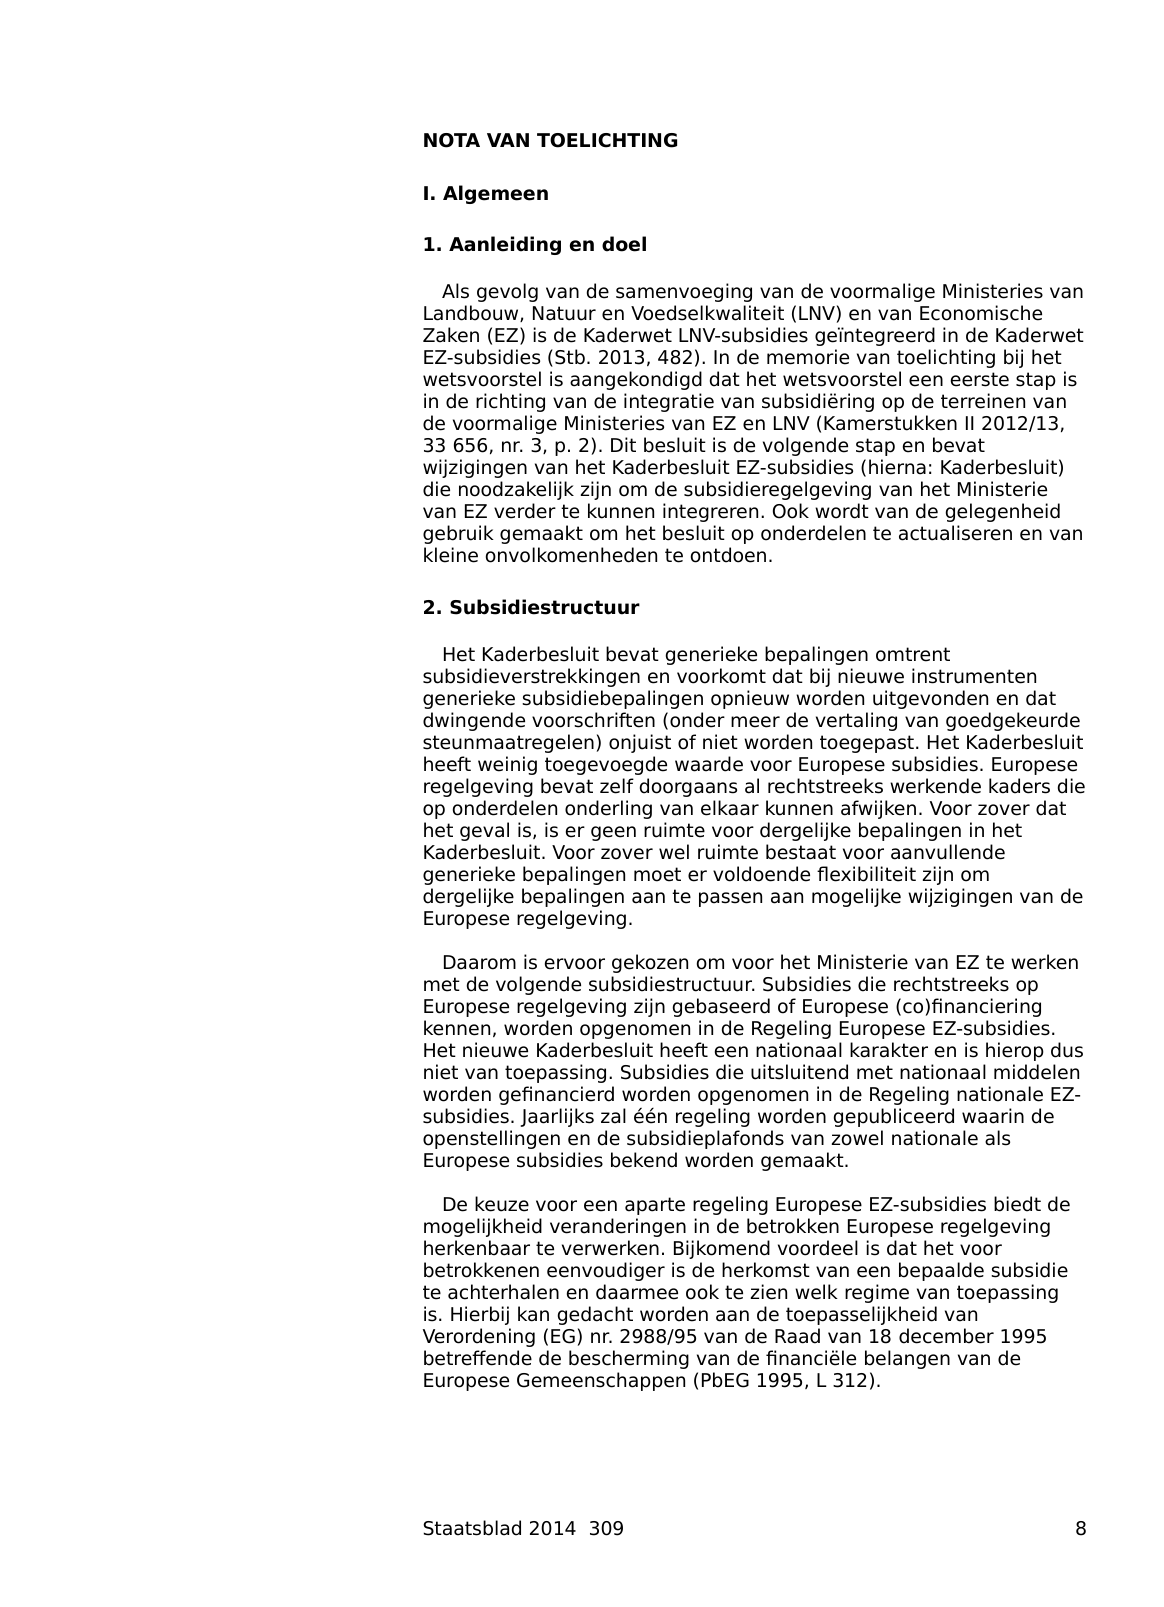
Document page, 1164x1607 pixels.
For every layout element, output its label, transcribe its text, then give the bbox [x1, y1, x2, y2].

subtitle NOTA VAN TOELICHTING [422, 130, 1087, 152]
text Daarom is ervoor gekozen om voor het Ministerie van EZ te werken met de volgende subsidiestructuur. Subsidies die rechtstreeks op Europese regelgeving zijn gebaseerd of Europese (co)financiering kennen, worden opgenomen in de Regeling Europese EZ-subsidies. Het nieuwe Kaderbesluit heeft een nationaal karakter en is hierop dus niet van toepassing. Subsidies die uitsluitend met nationaal middelen worden gefinancierd worden opgenomen in de Regeling nationale EZ-subsidies. Jaarlijks zal één regeling worden gepubliceerd waarin de openstellingen en de subsidieplafonds van zowel nationale als Europese subsidies bekend worden gemaakt. [422, 952, 1087, 1172]
text Het Kaderbesluit bevat generieke bepalingen omtrent subsidieverstrekkingen en voorkomt dat bij nieuwe instrumenten generieke subsidiebepalingen opnieuw worden uitgevonden en dat dwingende voorschriften (onder meer de vertaling van goedgekeurde steunmaatregelen) onjuist of niet worden toegepast. Het Kaderbesluit heeft weinig toegevoegde waarde voor Europese subsidies. Europese regelgeving bevat zelf doorgaans al rechtstreeks werkende kaders die op onderdelen onderling van elkaar kunnen afwijken. Voor zover dat het geval is, is er geen ruimte voor dergelijke bepalingen in het Kaderbesluit. Voor zover wel ruimte bestaat voor aanvullende generieke bepalingen moet er voldoende flexibiliteit zijn om dergelijke bepalingen aan te passen aan mogelijke wijzigingen van de Europese regelgeving. [422, 644, 1087, 930]
subtitle 2. Subsidiestructuur [422, 597, 1087, 619]
text Als gevolg van de samenvoeging van de voormalige Ministeries van Landbouw, Natuur en Voedselkwaliteit (LNV) en van Economische Zaken (EZ) is de Kaderwet LNV-subsidies geïntegreerd in de Kaderwet EZ-subsidies (Stb. 2013, 482). In de memorie van toelichting bij het wetsvoorstel is aangekondigd dat het wetsvoorstel een eerste stap is in de richting van de integratie van subsidiëring op de terreinen van de voormalige Ministeries van EZ en LNV (Kamerstukken II 2012/13, 33 656, nr. 3, p. 2). Dit besluit is de volgende stap en bevat wijzigingen van het Kaderbesluit EZ-subsidies (hierna: Kaderbesluit) die noodzakelijk zijn om de subsidieregelgeving van het Ministerie van EZ verder te kunnen integreren. Ook wordt van de gelegenheid gebruik gemaakt om het besluit op onderdelen te actualiseren en van kleine onvolkomenheden te ontdoen. [422, 281, 1087, 567]
text De keuze voor een aparte regeling Europese EZ-subsidies biedt de mogelijkheid veranderingen in de betrokken Europese regelgeving herkenbaar te verwerken. Bijkomend voordeel is dat het voor betrokkenen eenvoudiger is de herkomst van een bepaalde subsidie te achterhalen en daarmee ook te zien welk regime van toepassing is. Hierbij kan gedacht worden aan de toepasselijkheid van Verordening (EG) nr. 2988/95 van de Raad van 18 december 1995 betreffende de bescherming van de financiële belangen van de Europese Gemeenschappen (PbEG 1995, L 312). [422, 1194, 1087, 1392]
subtitle 1. Aanleiding en doel [422, 234, 1087, 256]
subtitle I. Algemeen [422, 182, 1087, 204]
